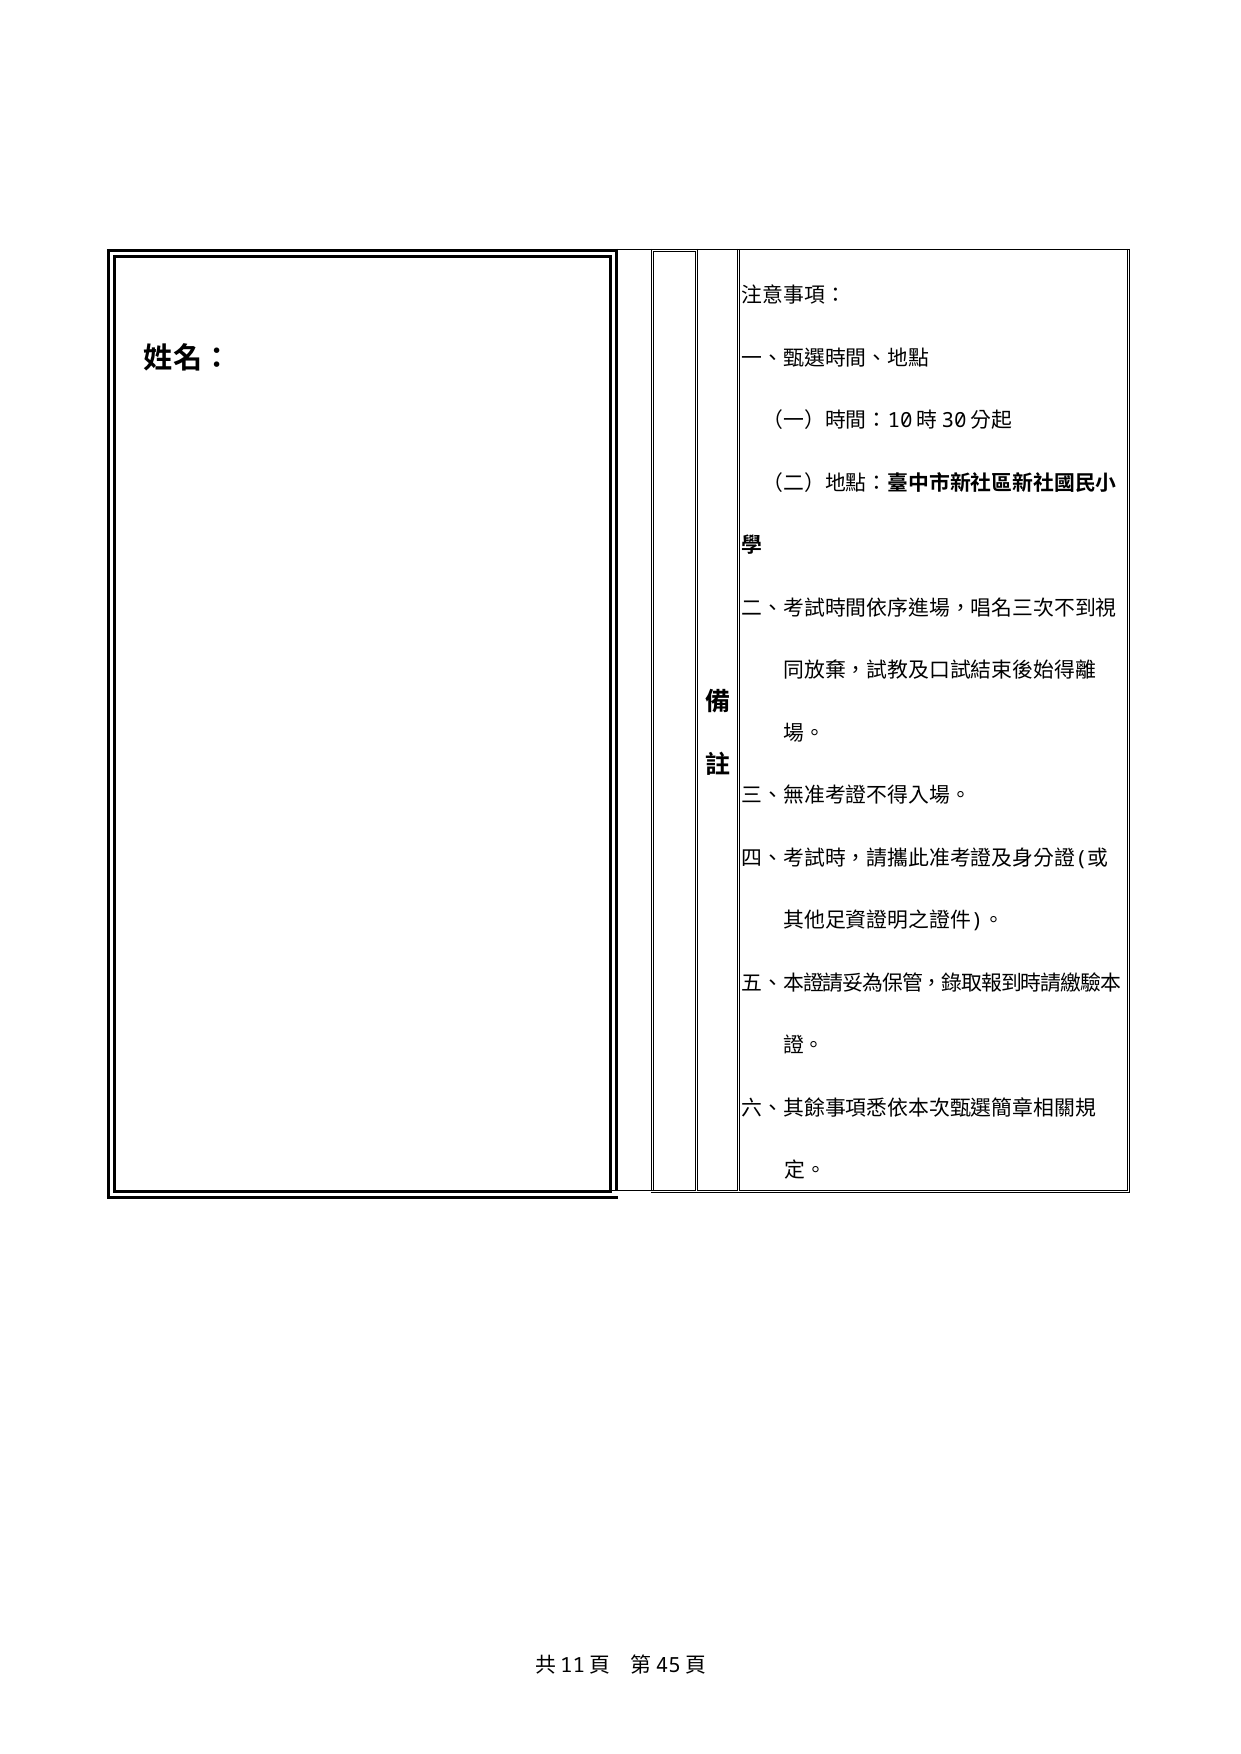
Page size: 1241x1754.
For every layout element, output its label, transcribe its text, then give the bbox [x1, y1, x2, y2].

table_header [654, 252, 695, 1189]
table_header [618, 250, 651, 1189]
table_cell 注意事項： 一、甄選時間、地點 （一）時間：10時30分起 （二）地點：臺中市新社區新社國民小學 二、考試時間依序進場，唱名三次不到視同放棄，試教及口試結束後始得離場。 三、無准考證不得入場。 四、考試時，請攜此准考證及身分證(或其他足資證明之證件)。 五、本證請妥為保管，錄取報到時請繳驗本證。 六、其餘事項悉依本次甄選簡章相關規定。 [740, 250, 1127, 1189]
table_cell 姓名： [112, 252, 613, 1189]
table_cell 備 註 [698, 250, 737, 1189]
